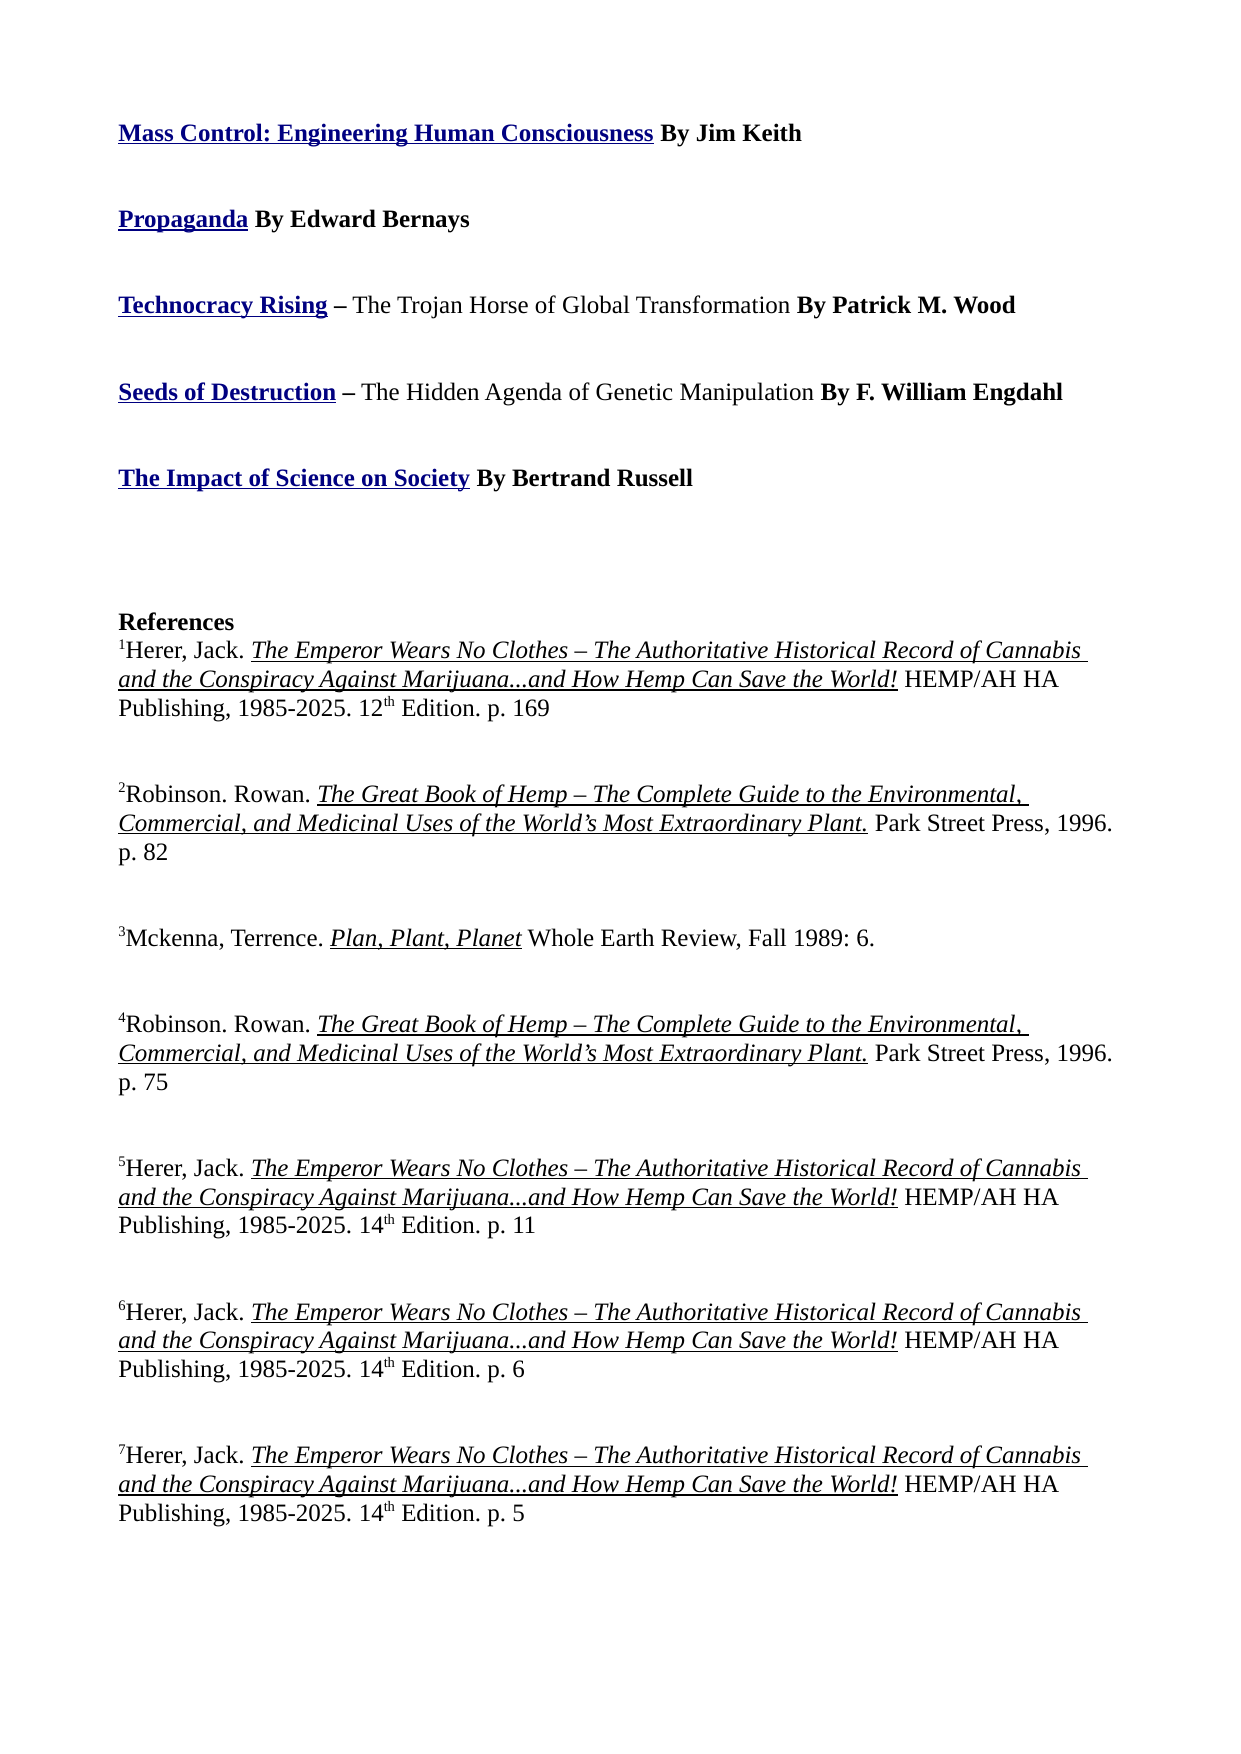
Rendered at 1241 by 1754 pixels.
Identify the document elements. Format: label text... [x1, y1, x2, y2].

text Seeds of Destruction – The Hidden Agenda of Genetic Manipulation By F. William Engdahl [118, 377, 1122, 406]
text 7Herer, Jack. The Emperor Wears No Clothes – The Authoritative Historical Record of Cannabis and the Conspiracy Against Marijuana...and How Hemp Can Save the World! HEMP/AH HA Publishing, 1985-2025. 14th Edition. p. 5 [118, 1441, 1122, 1527]
text 6Herer, Jack. The Emperor Wears No Clothes – The Authoritative Historical Record of Cannabis and the Conspiracy Against Marijuana...and How Hemp Can Save the World! HEMP/AH HA Publishing, 1985-2025. 14th Edition. p. 6 [118, 1297, 1122, 1383]
text Propaganda By Edward Bernays [118, 204, 1122, 233]
text Mass Control: Engineering Human Consciousness By Jim Keith [118, 118, 1122, 147]
text 4Robinson. Rowan. The Great Book of Hemp – The Complete Guide to the Environmental, Commercial, and Medicinal Uses of the World’s Most Extraordinary Plant. Park Street Press, 1996. p. 75 [118, 1009, 1122, 1096]
text References [118, 607, 1122, 636]
text 2Robinson. Rowan. The Great Book of Hemp – The Complete Guide to the Environmental, Commercial, and Medicinal Uses of the World’s Most Extraordinary Plant. Park Street Press, 1996. p. 82 [118, 779, 1122, 866]
text Technocracy Rising – The Trojan Horse of Global Transformation By Patrick M. Wood [118, 291, 1122, 319]
text The Impact of Science on Society By Bertrand Russell [118, 463, 1122, 492]
text 3Mckenna, Terrence. Plan, Plant, Planet Whole Earth Review, Fall 1989: 6. [118, 923, 1122, 952]
text 1Herer, Jack. The Emperor Wears No Clothes – The Authoritative Historical Record of Cannabis and the Conspiracy Against Marijuana...and How Hemp Can Save the World! HEMP/AH HA Publishing, 1985-2025. 12th Edition. p. 169 [118, 636, 1122, 722]
text 5Herer, Jack. The Emperor Wears No Clothes – The Authoritative Historical Record of Cannabis and the Conspiracy Against Marijuana...and How Hemp Can Save the World! HEMP/AH HA Publishing, 1985-2025. 14th Edition. p. 11 [118, 1153, 1122, 1239]
